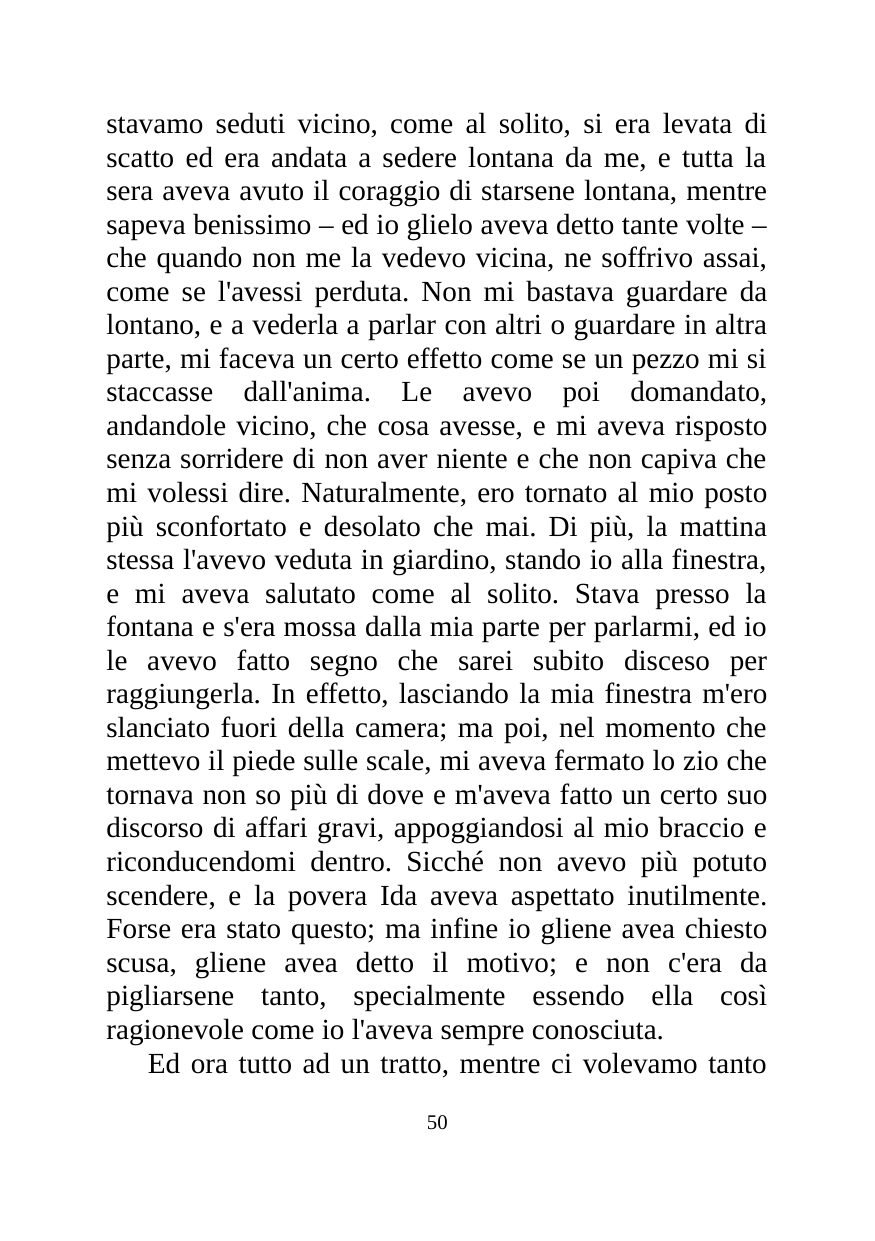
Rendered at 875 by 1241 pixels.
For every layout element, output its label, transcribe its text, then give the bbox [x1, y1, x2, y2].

text Ed ora tutto ad un tratto, mentre ci volevamo tanto [106, 1046, 768, 1079]
text stavamo seduti vicino, come al solito, si era levata di scatto ed era andata a sedere lontana da me, e tutta la sera aveva avuto il coraggio di starsene lontana, mentre sapeva benissimo – ed io glielo aveva detto tante volte – che quando non me la vedevo vicina, ne soffrivo assai, come se l'avessi perduta. Non mi bastava guardare da lontano, e a vederla a parlar con altri o guardare in altra parte, mi faceva un certo effetto come se un pezzo mi si staccasse dall'anima. Le avevo poi domandato, andandole vicino, che cosa avesse, e mi aveva risposto senza sorridere di non aver niente e che non capiva che mi volessi dire. Naturalmente, ero tornato al mio posto più sconfortato e desolato che mai. Di più, la mattina stessa l'avevo veduta in giardino, stando io alla finestra, e mi aveva salutato come al solito. Stava presso la fontana e s'era mossa dalla mia parte per parlarmi, ed io le avevo fatto segno che sarei subito disceso per raggiungerla. In effetto, lasciando la mia finestra m'ero slanciato fuori della camera; ma poi, nel momento che mettevo il piede sulle scale, mi aveva fermato lo zio che tornava non so più di dove e m'aveva fatto un certo suo discorso di affari gravi, appoggiandosi al mio braccio e riconducendomi dentro. Sicché non avevo più potuto scendere, e la povera Ida aveva aspettato inutilmente. Forse era stato questo; ma infine io gliene avea chiesto scusa, gliene avea detto il motivo; e non c'era da pigliarsene tanto, specialmente essendo ella così ragionevole come io l'aveva sempre conosciuta. [106, 106, 768, 1045]
